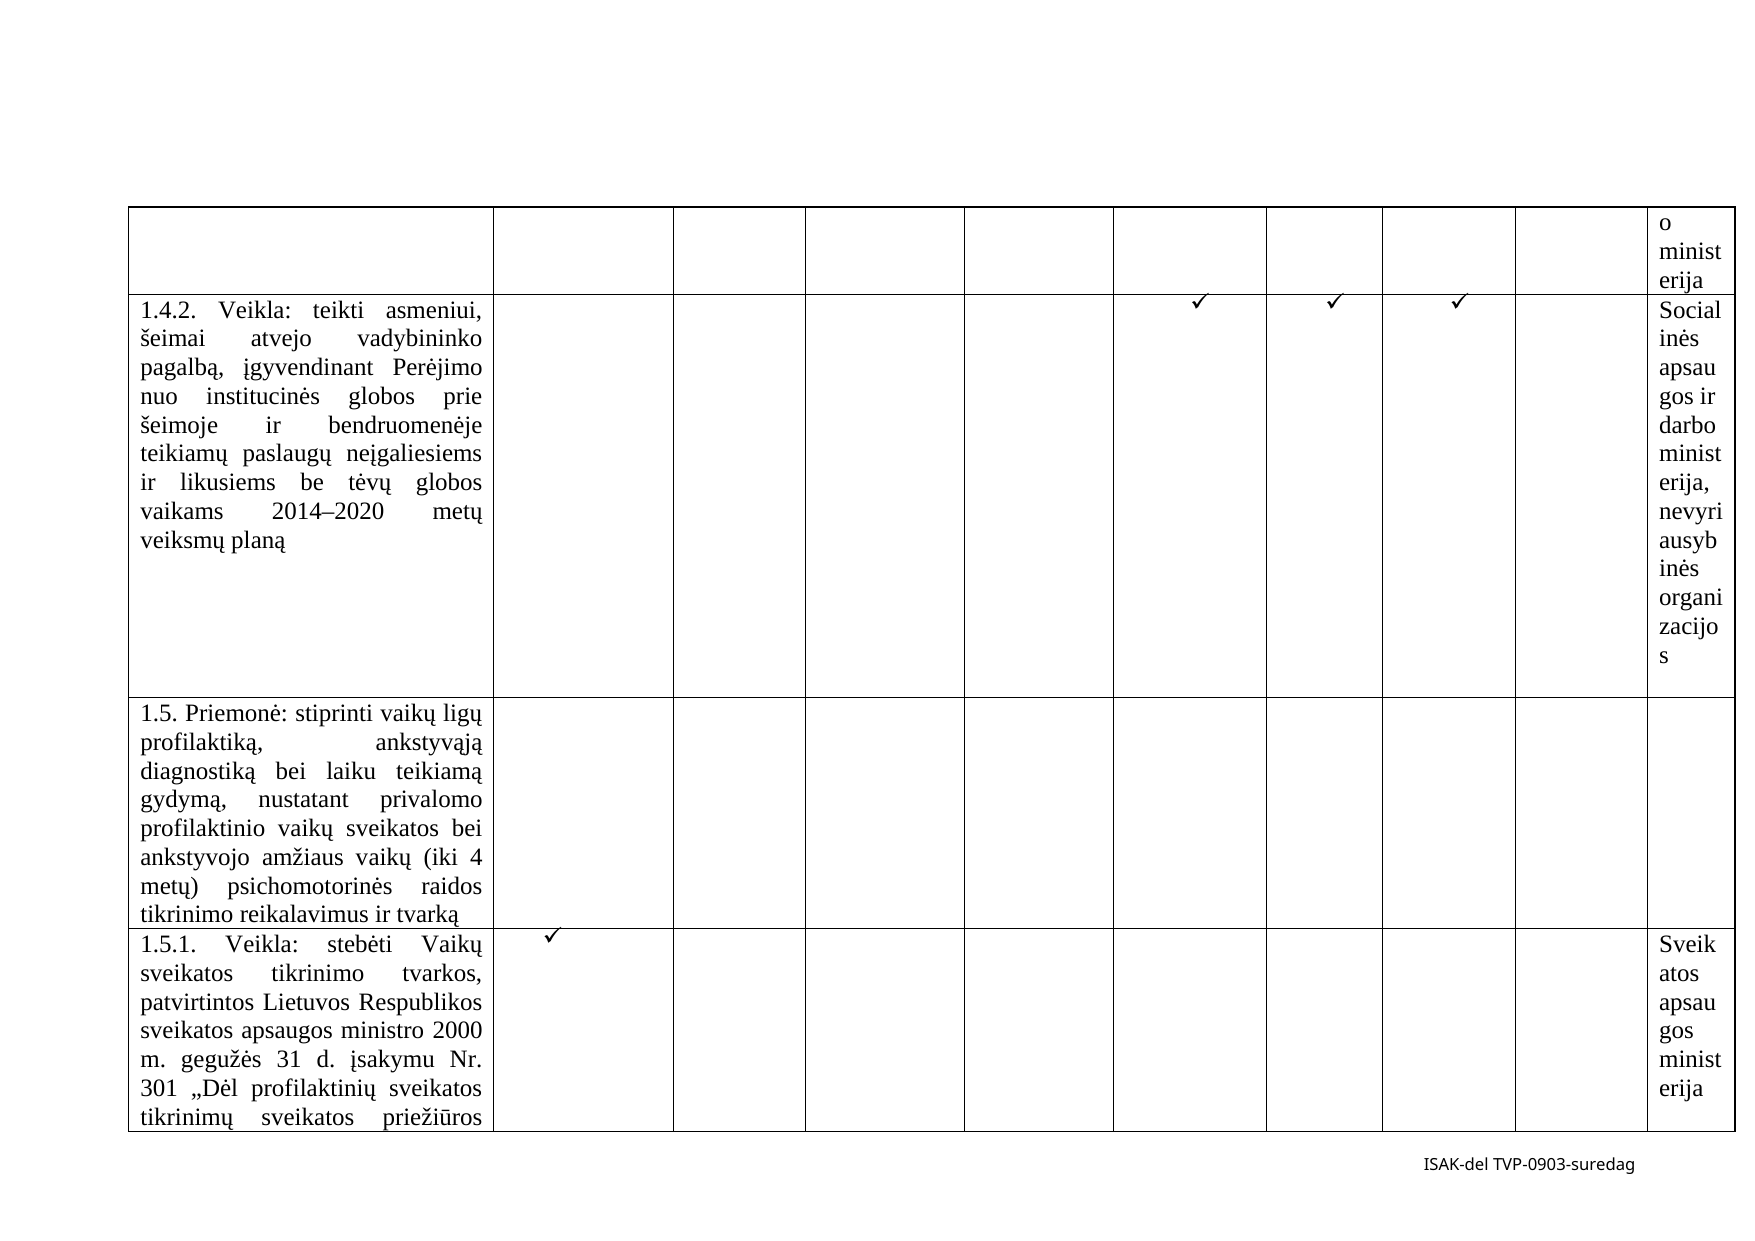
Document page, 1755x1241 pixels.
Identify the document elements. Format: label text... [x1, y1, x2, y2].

table_cell [1516, 929, 1647, 1131]
table_cell [1114, 929, 1266, 1131]
table_cell [1648, 698, 1734, 928]
table_cell [965, 208, 1113, 294]
table_cell [494, 698, 673, 928]
table_cell [1267, 929, 1382, 1131]
table_cell  [1114, 295, 1266, 697]
table_cell 1.5.1. Veikla: stebėti Vaikų sveikatos tikrinimo tvarkos, patvirtintos Lietuvos Respublikos sveikatos apsaugos ministro 2000 m. gegužės 31 d. įsakymu Nr. 301 „Dėl profilaktinių sveikatos tikrinimų sveikatos priežiūros [129, 929, 493, 1131]
table_cell [806, 208, 964, 294]
table_cell [674, 929, 805, 1131]
table_cell [1267, 208, 1382, 294]
table_cell Socialinės apsaugos ir darbo ministerija, nevyriausybinės organizacijos [1648, 295, 1734, 697]
table_cell o ministerija [1648, 208, 1734, 294]
table_cell [1114, 208, 1266, 294]
table_cell  [1383, 295, 1515, 697]
table_cell [806, 929, 964, 1131]
table_cell [1383, 698, 1515, 928]
table_cell [806, 295, 964, 697]
table_cell [129, 208, 493, 294]
table_cell [1114, 698, 1266, 928]
table_cell [1516, 208, 1647, 294]
table_cell [1383, 208, 1515, 294]
table_cell [674, 295, 805, 697]
table_cell [1516, 295, 1647, 697]
table_cell [674, 208, 805, 294]
table_cell [965, 295, 1113, 697]
table_cell [674, 698, 805, 928]
table_cell [1267, 698, 1382, 928]
table_cell [1516, 698, 1647, 928]
table_cell Sveikatos apsaugos ministerija [1648, 929, 1734, 1131]
table_cell [965, 929, 1113, 1131]
table_cell [1383, 929, 1515, 1131]
table_cell [494, 208, 673, 294]
table_cell 1.5. Priemonė: stiprinti vaikų ligų profilaktiką, ankstyvąją diagnostiką bei laiku teikiamą gydymą, nustatant privalomo profilaktinio vaikų sveikatos bei ankstyvojo amžiaus vaikų (iki 4 metų) psichomotorinės raidos tikrinimo reikalavimus ir tvarką [129, 698, 493, 928]
table_cell  [494, 929, 673, 1131]
table_cell 1.4.2. Veikla: teikti asmeniui, šeimai atvejo vadybininko pagalbą, įgyvendinant Perėjimo nuo institucinės globos prie šeimoje ir bendruomenėje teikiamų paslaugų neįgaliesiems ir likusiems be tėvų globos vaikams 2014–2020 metų veiksmų planą [129, 295, 493, 697]
table_cell [965, 698, 1113, 928]
table_cell [806, 698, 964, 928]
table_cell  [1267, 295, 1382, 697]
table_cell [494, 295, 673, 697]
